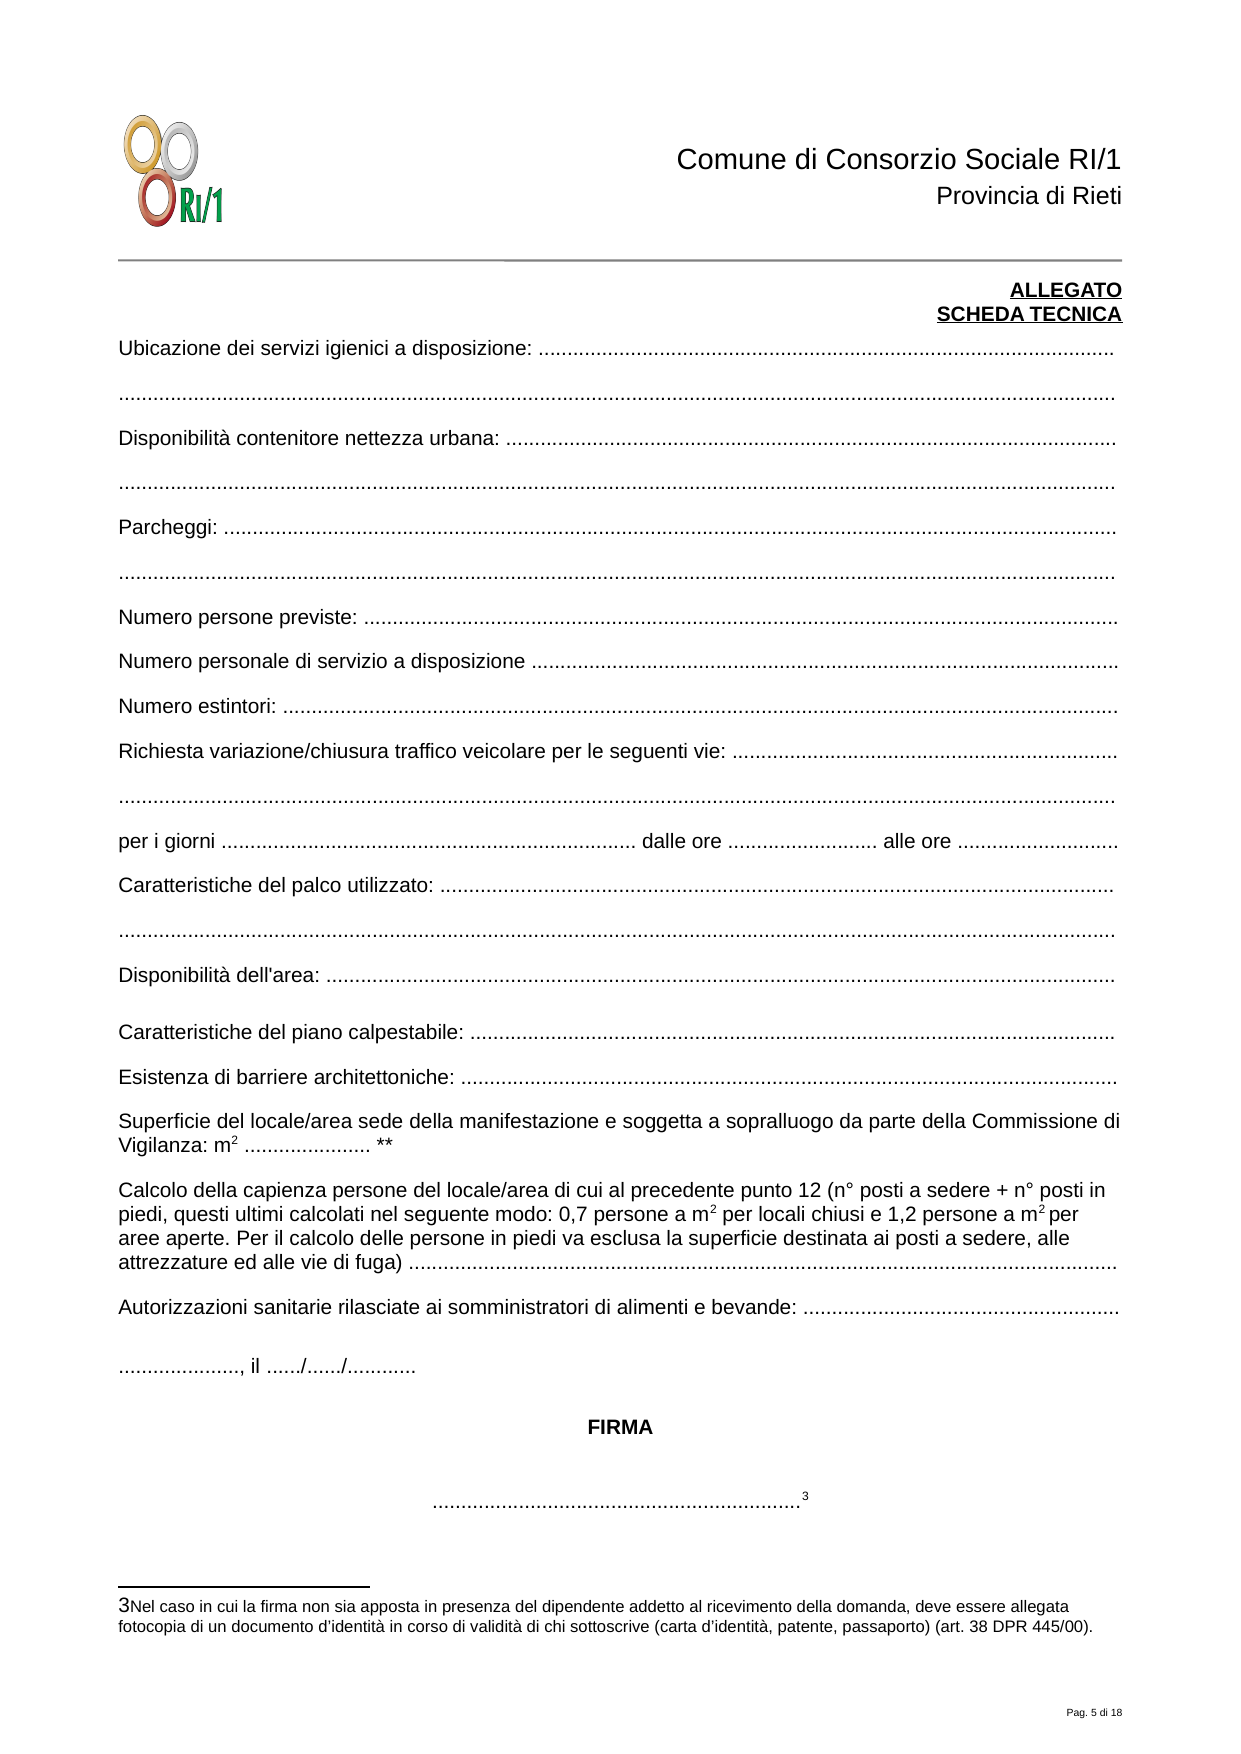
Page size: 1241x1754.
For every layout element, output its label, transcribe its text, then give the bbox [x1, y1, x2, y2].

text ............................................................................................................................................................................. [118, 918, 1122, 942]
text Comune di Consorzio Sociale RI/1 [224, 142, 1122, 176]
text Superficie del locale/area sede della manifestazione e soggetta a sopralluogo da parte della Commissione di Vigilanza: m2 ...................... ** [118, 1109, 1122, 1157]
text ............................................................................................................................................................................. [118, 560, 1122, 584]
text Parcheggi: ........................................................................................................................................................... [118, 515, 1122, 539]
text Disponibilità dell'area: ......................................................................................................................................... [118, 963, 1122, 987]
text Disponibilità contenitore nettezza urbana: .......................................................................................................... [118, 425, 1122, 449]
text Ubicazione dei servizi igienici a disposizione: .................................................................................................... [118, 336, 1122, 360]
text Provincia di Rieti [224, 181, 1122, 209]
text ............................................................................................................................................................................. [118, 784, 1122, 808]
text Numero persone previste: ................................................................................................................................... [118, 604, 1122, 628]
text ALLEGATO [118, 277, 1122, 301]
text Autorizzazioni sanitarie rilasciate ai somministratori di alimenti e bevande: ....................................................... [118, 1295, 1122, 1319]
picture [122, 111, 224, 243]
text Esistenza di barriere architettoniche: .................................................................................................................. [118, 1064, 1122, 1088]
text Caratteristiche del palco utilizzato: ..................................................................................................................... [118, 873, 1122, 897]
text SCHEDA TECNICA [118, 301, 1122, 325]
text Caratteristiche del piano calpestabile: ................................................................................................................ [118, 1020, 1122, 1044]
text Numero personale di servizio a disposizione ...................................................................................................... [118, 649, 1122, 673]
text Richiesta variazione/chiusura traffico veicolare per le seguenti vie: ................................................................... [118, 739, 1122, 763]
text per i giorni ........................................................................ dalle ore .......................... alle ore ............................ [118, 828, 1122, 852]
text ....................., il ....../....../............ [118, 1353, 1122, 1377]
text ............................................................................................................................................................................. [118, 381, 1122, 404]
text FIRMA [118, 1415, 1122, 1439]
text Numero estintori: ................................................................................................................................................. [118, 694, 1122, 718]
text ............................................................................................................................................................................. [118, 470, 1122, 494]
text Calcolo della capienza persone del locale/area di cui al precedente punto 12 (n° posti a sedere + n° posti in piedi, questi ultimi calcolati nel seguente modo: 0,7 persone a m2 per locali chiusi e 1,2 persone a m2 per aree aperte. Per il calcolo delle persone in piedi va esclusa la superficie destinata ai posti a sedere, alle attrezzature ed alle vie di fuga) ........................................................................................................................... [118, 1178, 1122, 1274]
text Nel caso in cui la firma non sia apposta in presenza del dipendente addetto al ricevimento della domanda, deve essere allegata fotocopia di un documento d’identità in corso di validità di chi sottoscrive (carta d’identità, patente, passaporto) (art. 38 DPR 445/00). [118, 1593, 1122, 1636]
text ................................................................ [118, 1489, 1122, 1513]
